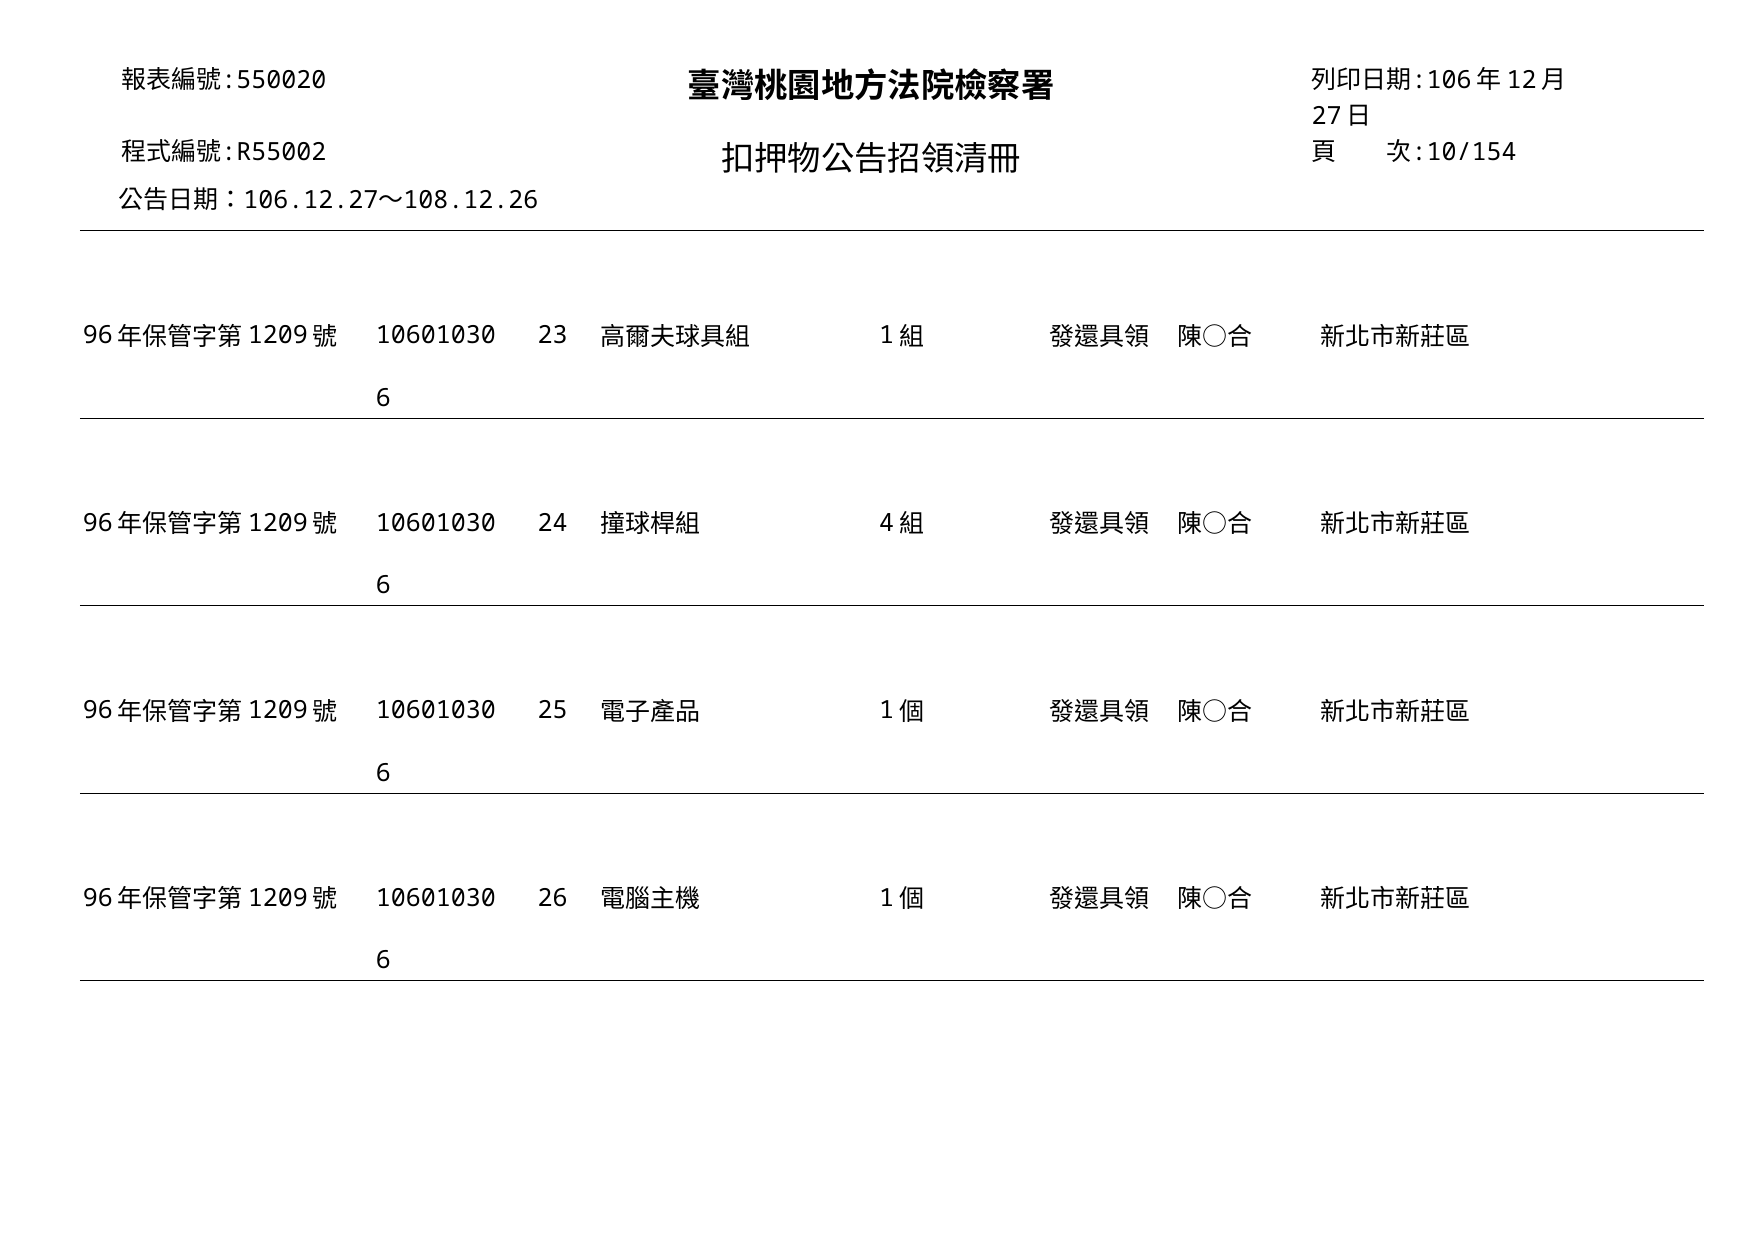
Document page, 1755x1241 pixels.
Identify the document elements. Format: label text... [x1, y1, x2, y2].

table_cell 陳○合 [1175, 231, 1317, 417]
table_cell 1個 [808, 794, 927, 980]
table_cell [1575, 606, 1704, 792]
table_cell 26 [507, 794, 597, 980]
table_cell 1個 [808, 606, 927, 792]
table_cell 96年保管字第1209號 [80, 794, 373, 980]
table_cell [1575, 794, 1704, 980]
table_cell 電腦主機 [597, 794, 807, 980]
table_cell 陳○合 [1175, 794, 1317, 980]
table_cell 96年保管字第1209號 [80, 419, 373, 605]
table_cell 撞球桿組 [597, 419, 807, 605]
table_cell 發還具領 [1046, 231, 1175, 417]
table_cell [927, 606, 1046, 792]
table_cell 25 [507, 606, 597, 792]
table_cell 陳○合 [1175, 606, 1317, 792]
table_cell [927, 794, 1046, 980]
table_cell 96年保管字第1209號 [80, 606, 373, 792]
table_cell 96年保管字第1209號 [80, 231, 373, 417]
table_cell 24 [507, 419, 597, 605]
table_cell [1575, 231, 1704, 417]
table_cell 新北市新莊區 [1317, 606, 1575, 792]
table_cell 106010306 [373, 606, 507, 792]
table_cell 106010306 [373, 231, 507, 417]
table_cell [927, 231, 1046, 417]
table_cell 新北市新莊區 [1317, 419, 1575, 605]
table_cell 高爾夫球具組 [597, 231, 807, 417]
table_cell 4組 [808, 419, 927, 605]
table_cell 發還具領 [1046, 794, 1175, 980]
table_cell 23 [507, 231, 597, 417]
table_cell 106010306 [373, 794, 507, 980]
table_cell 新北市新莊區 [1317, 231, 1575, 417]
table_cell [927, 419, 1046, 605]
table_cell 106010306 [373, 419, 507, 605]
table_cell 發還具領 [1046, 419, 1175, 605]
table_cell 陳○合 [1175, 419, 1317, 605]
table_cell 1組 [808, 231, 927, 417]
table_cell [1575, 419, 1704, 605]
table_cell 電子產品 [597, 606, 807, 792]
table_cell 發還具領 [1046, 606, 1175, 792]
table_cell 新北市新莊區 [1317, 794, 1575, 980]
